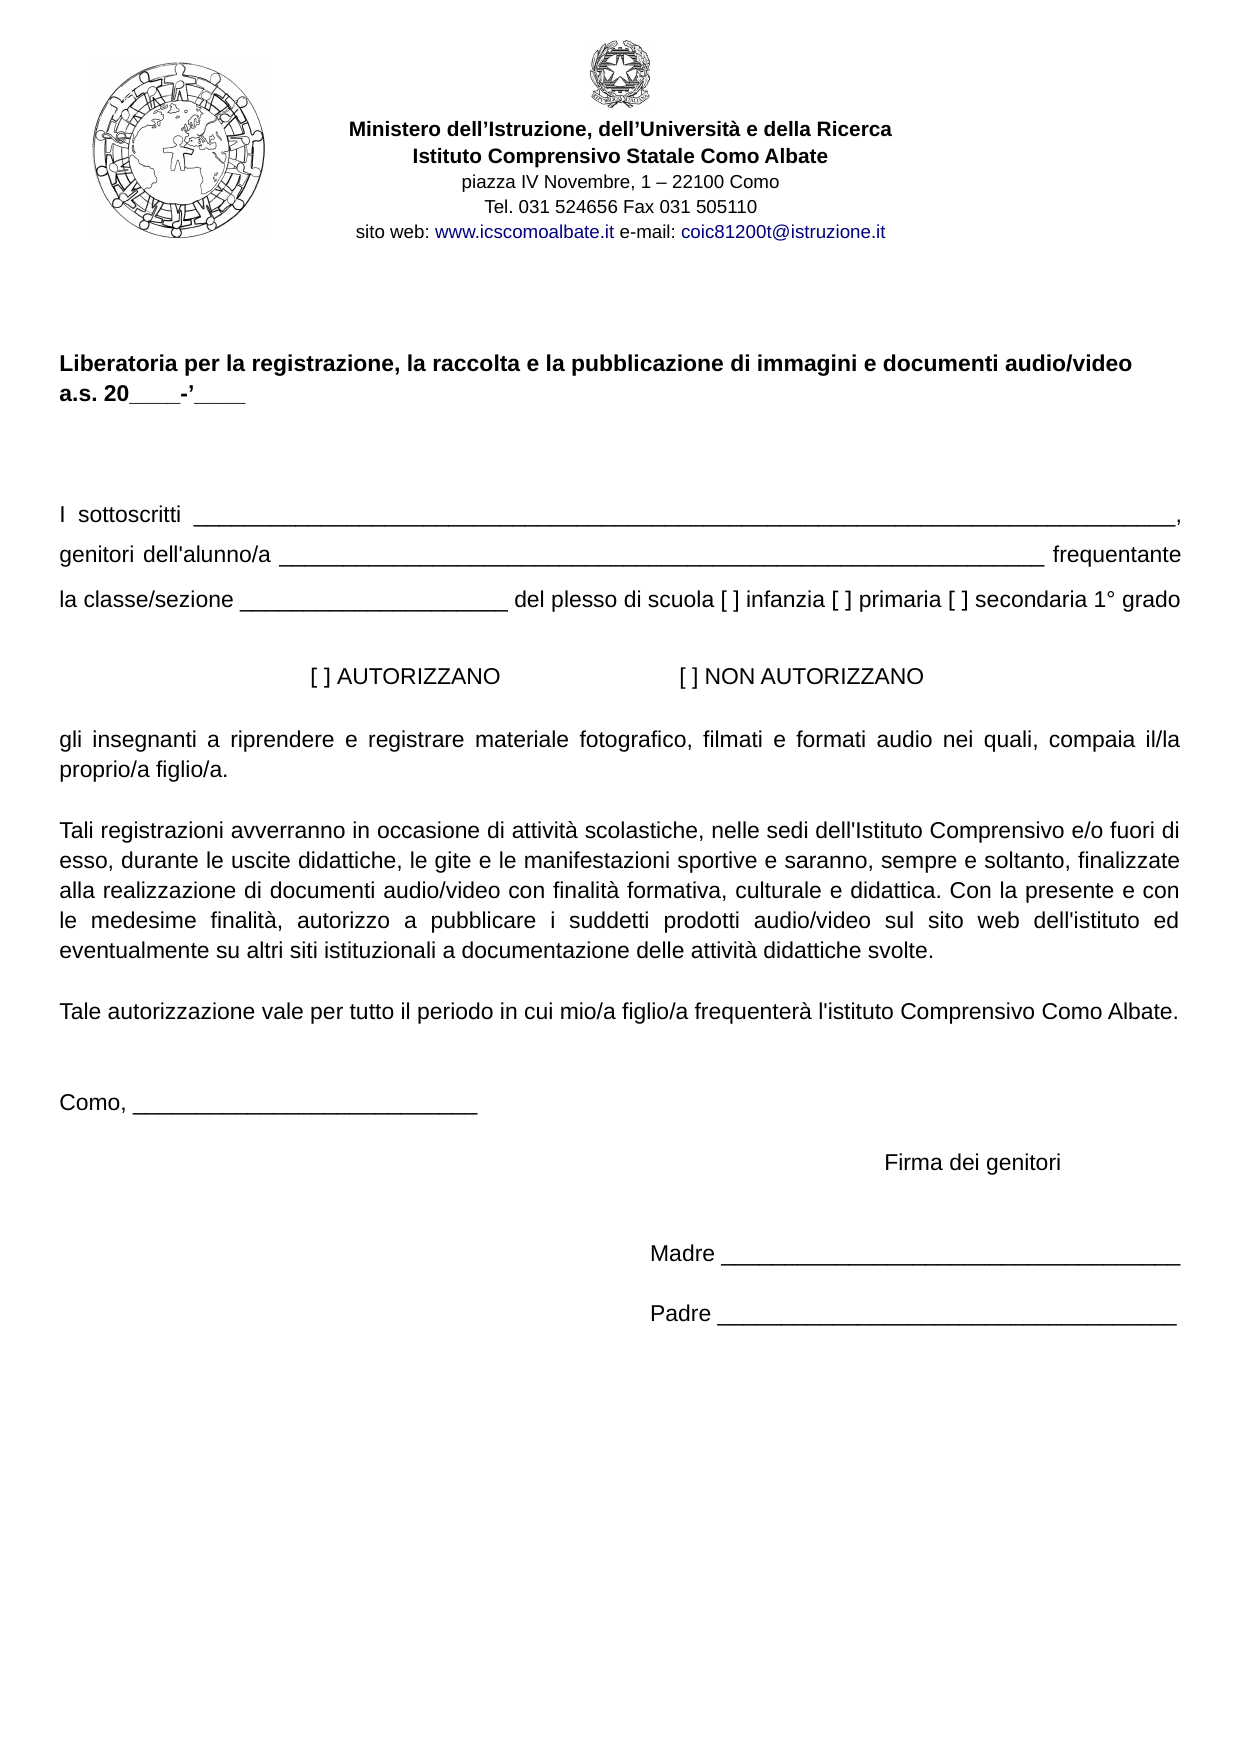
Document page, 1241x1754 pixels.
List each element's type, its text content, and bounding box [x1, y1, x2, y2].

text [ ] AUTORIZZANO [ ] NON AUTORIZZANO [59, 660, 1181, 691]
text Tale autorizzazione vale per tutto il periodo in cui mio/a figlio/a frequenterà l'istituto Comprensivo Como Albate. [59, 998, 1181, 1024]
text Tali registrazioni avverranno in occasione di attività scolastiche, nelle sedi dell'Istituto Comprensivo e/o fuori di esso, durante le uscite didattiche, le gite e le manifestazioni sportive e saranno, sempre e soltanto, finalizzate alla realizzazione di documenti audio/video con finalità formativa, culturale e didattica. Con la presente e con le medesime finalità, autorizzo a pubblicare i suddetti prodotti audio/video sul sito web dell'istituto ed eventualmente su altri siti istituzionali a documentazione delle attività didattiche svolte. [59, 817, 1181, 964]
text I sottoscritti _____________________________________________________________________________, genitori dell'alunno/a ____________________________________________________________ frequentante la classe/sezione _____________________ del plesso di scuola [ ] infanzia [ ] primaria [ ] secondaria 1° grado [59, 501, 1181, 614]
picture [91, 61, 267, 239]
text Como, ___________________________ [59, 1088, 1181, 1115]
text Firma dei genitori [59, 1149, 1181, 1175]
picture [590, 40, 650, 108]
text Liberatoria per la registrazione, la raccolta e la pubblicazione di immagini e documenti audio/video [59, 350, 1181, 377]
text gli insegnanti a riprendere e registrare materiale fotografico, filmati e formati audio nei quali, compaia il/la proprio/a figlio/a. [59, 726, 1181, 782]
text Madre ____________________________________ [59, 1239, 1181, 1266]
text Padre ____________________________________ [59, 1300, 1181, 1326]
text a.s. 20____-’____ [59, 380, 1181, 407]
text Ministero dell’Istruzione, dell’Università e della Ricerca Istituto Comprensivo Statale Como Albate piazza IV Novembre, 1 – 22100 Como Tel. 031 524656 Fax 031 505110 sito web: www.icscomoalbate.it e-mail: coic81200t@istruzione.it [59, 117, 974, 267]
